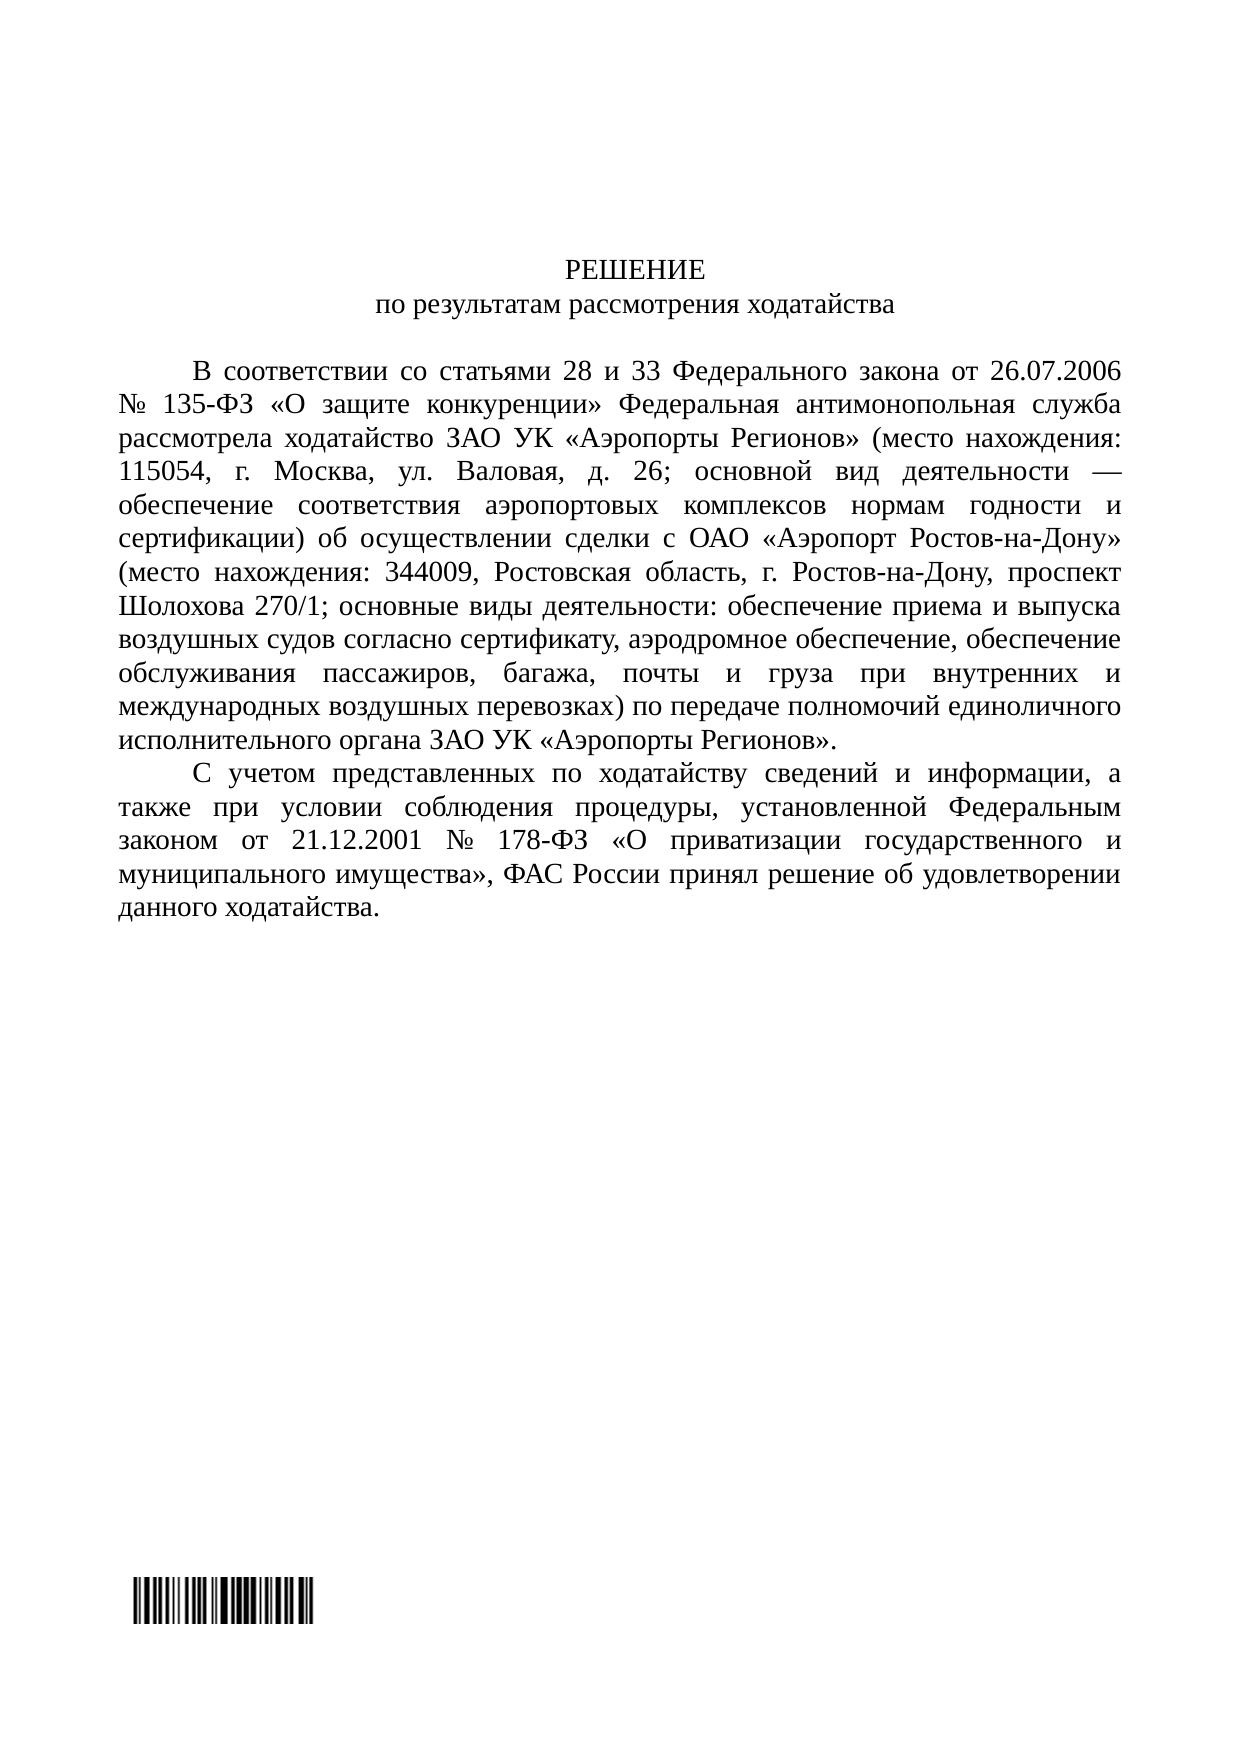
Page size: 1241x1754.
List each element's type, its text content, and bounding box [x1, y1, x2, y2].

text С учетом представленных по ходатайству сведений и информации, а также при условии соблюдения процедуры, установленной Федеральным законом от 21.12.2001 № 178-ФЗ «О приватизации государственного и муниципального имущества», ФАС России принял решение об удовлетворении данного ходатайства. [118, 755, 1122, 923]
picture [118, 1577, 331, 1624]
text по результатам рассмотрения ходатайства [118, 286, 1122, 319]
text РЕШЕНИЕ [118, 252, 1122, 286]
text В соответствии со статьями 28 и 33 Федерального закона от 26.07.2006 № 135-ФЗ «О защите конкуренции» Федеральная антимонопольная служба рассмотрела ходатайство ЗАО УК «Аэропорты Регионов» (место нахождения: 115054, г. Москва, ул. Валовая, д. 26; основной вид деятельности — обеспечение соответствия аэропортовых комплексов нормам годности и сертификации) об осуществлении сделки с ОАО «Аэропорт Ростов-на-Дону» (место нахождения: 344009, Ростовская область, г. Ростов-на-Дону, проспект Шолохова 270/1; основные виды деятельности: обеспечение приема и выпуска воздушных судов согласно сертификату, аэродромное обеспечение, обеспечение обслуживания пассажиров, багажа, почты и груза при внутренних и международных воздушных перевозках) по передаче полномочий единоличного исполнительного органа ЗАО УК «Аэропорты Регионов». [118, 353, 1122, 755]
